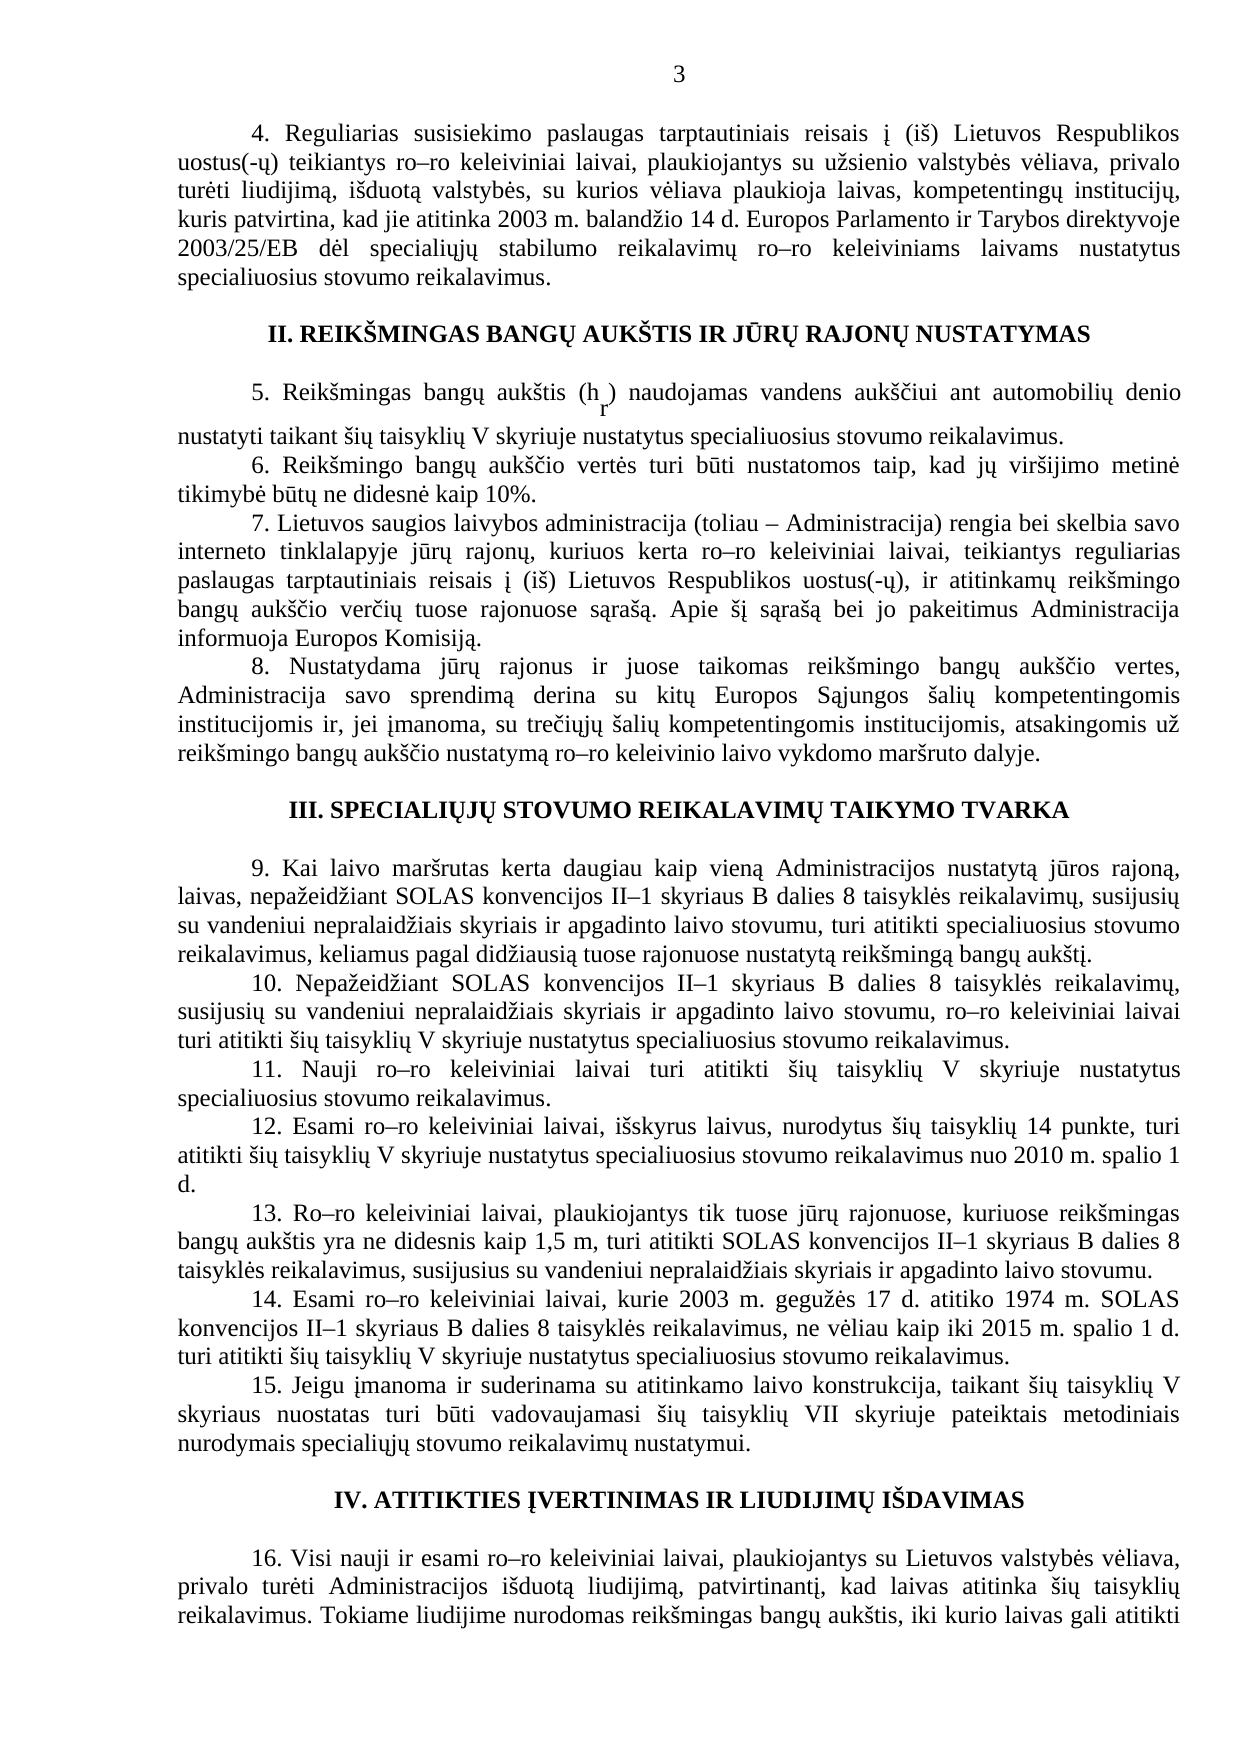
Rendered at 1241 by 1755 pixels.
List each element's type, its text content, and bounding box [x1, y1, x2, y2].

text 14. Esami ro–ro keleiviniai laivai, kurie 2003 m. gegužės 17 d. atitiko 1974 m. SOLAS konvencijos II–1 skyriaus B dalies 8 taisyklės reikalavimus, ne vėliau kaip iki 2015 m. spalio 1 d. turi atitikti šių taisyklių V skyriuje nustatytus specialiuosius stovumo reikalavimus. [177, 1284, 1181, 1370]
text 5. Reikšmingas bangų aukštis (hr) naudojamas vandens aukščiui ant automobilių denio nustatyti taikant šių taisyklių V skyriuje nustatytus specialiuosius stovumo reikalavimus. [177, 377, 1181, 450]
text 12. Esami ro–ro keleiviniai laivai, išskyrus laivus, nurodytus šių taisyklių 14 punkte, turi atitikti šių taisyklių V skyriuje nustatytus specialiuosius stovumo reikalavimus nuo 2010 m. spalio 1 d. [177, 1111, 1181, 1198]
text 10. Nepažeidžiant SOLAS konvencijos II–1 skyriaus B dalies 8 taisyklės reikalavimų, susijusių su vandeniui nepralaidžiais skyriais ir apgadinto laivo stovumu, ro–ro keleiviniai laivai turi atitikti šių taisyklių V skyriuje nustatytus specialiuosius stovumo reikalavimus. [177, 968, 1181, 1054]
text 13. Ro–ro keleiviniai laivai, plaukiojantys tik tuose jūrų rajonuose, kuriuose reikšmingas bangų aukštis yra ne didesnis kaip 1,5 m, turi atitikti SOLAS konvencijos II–1 skyriaus B dalies 8 taisyklės reikalavimus, susijusius su vandeniui nepralaidžiais skyriais ir apgadinto laivo stovumu. [177, 1198, 1181, 1284]
text II. REIKŠMINGAS BANGŲ AUKŠTIS IR JŪRŲ rajonŲ NUSTATYMAS [177, 319, 1181, 348]
text 15. Jeigu įmanoma ir suderinama su atitinkamo laivo konstrukcija, taikant šių taisyklių V skyriaus nuostatas turi būti vadovaujamasi šių taisyklių VII skyriuje pateiktais metodiniais nurodymais specialiųjų stovumo reikalavimų nustatymui. [177, 1370, 1181, 1456]
text 8. Nustatydama jūrų rajonus ir juose taikomas reikšmingo bangų aukščio vertes, Administracija savo sprendimą derina su kitų Europos Sąjungos šalių kompetentingomis institucijomis ir, jei įmanoma, su trečiųjų šalių kompetentingomis institucijomis, atsakingomis už reikšmingo bangų aukščio nustatymą ro–ro keleivinio laivo vykdomo maršruto dalyje. [177, 651, 1181, 766]
text 4. Reguliarias susisiekimo paslaugas tarptautiniais reisais į (iš) Lietuvos Respublikos uostus(-ų) teikiantys ro–ro keleiviniai laivai, plaukiojantys su užsienio valstybės vėliava, privalo turėti liudijimą, išduotą valstybės, su kurios vėliava plaukioja laivas, kompetentingų institucijų, kuris patvirtina, kad jie atitinka 2003 m. balandžio 14 d. Europos Parlamento ir Tarybos direktyvoje 2003/25/EB dėl specialiųjų stabilumo reikalavimų ro–ro keleiviniams laivams nustatytus specialiuosius stovumo reikalavimus. [177, 118, 1181, 291]
text 7. Lietuvos saugios laivybos administracija (toliau – Administracija) rengia bei skelbia savo interneto tinklalapyje jūrų rajonų, kuriuos kerta ro–ro keleiviniai laivai, teikiantys reguliarias paslaugas tarptautiniais reisais į (iš) Lietuvos Respublikos uostus(-ų), ir atitinkamų reikšmingo bangų aukščio verčių tuose rajonuose sąrašą. Apie šį sąrašą bei jo pakeitimus Administracija informuoja Europos Komisiją. [177, 508, 1181, 651]
text 6. Reikšmingo bangų aukščio vertės turi būti nustatomos taip, kad jų viršijimo metinė tikimybė būtų ne didesnė kaip 10%. [177, 450, 1181, 508]
text IV. ATITIKTIES ĮVERTINIMAS IR LIUDIJIMŲ IŠDAVIMAS [177, 1485, 1181, 1514]
text 11. Nauji ro–ro keleiviniai laivai turi atitikti šių taisyklių V skyriuje nustatytus specialiuosius stovumo reikalavimus. [177, 1054, 1181, 1111]
text 16. Visi nauji ir esami ro–ro keleiviniai laivai, plaukiojantys su Lietuvos valstybės vėliava, privalo turėti Administracijos išduotą liudijimą, patvirtinantį, kad laivas atitinka šių taisyklių reikalavimus. Tokiame liudijime nurodomas reikšmingas bangų aukštis, iki kurio laivas gali atitikti [177, 1543, 1181, 1629]
text III. SPECIALIŲJŲ STOVUMO REIKALAVIMŲ TAIKYMO TVARKA [177, 795, 1181, 824]
text 9. Kai laivo maršrutas kerta daugiau kaip vieną Administracijos nustatytą jūros rajoną, laivas, nepažeidžiant SOLAS konvencijos II–1 skyriaus B dalies 8 taisyklės reikalavimų, susijusių su vandeniui nepralaidžiais skyriais ir apgadinto laivo stovumu, turi atitikti specialiuosius stovumo reikalavimus, keliamus pagal didžiausią tuose rajonuose nustatytą reikšmingą bangų aukštį. [177, 853, 1181, 968]
